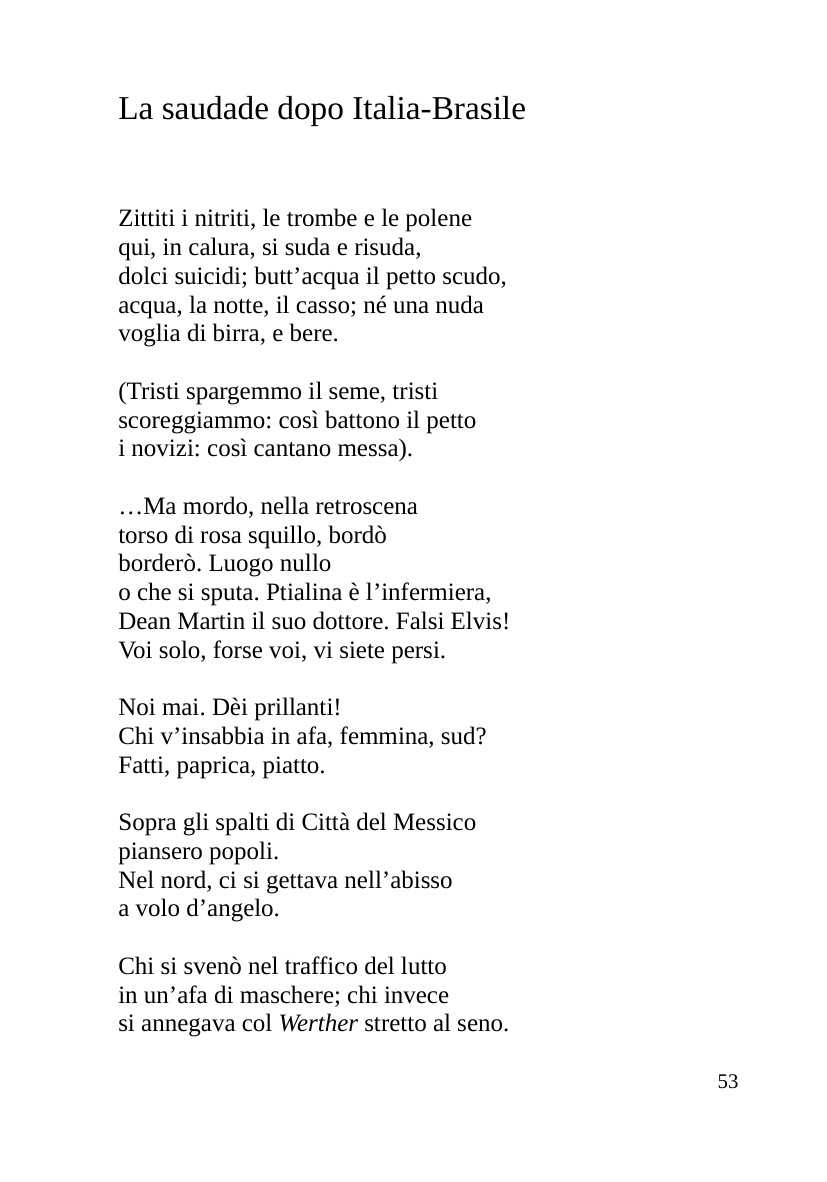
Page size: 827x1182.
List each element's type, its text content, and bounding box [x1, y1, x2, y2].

text scoreggiammo: così battono il petto [118, 405, 738, 433]
text (Tristi spargemmo il seme, tristi [118, 376, 738, 405]
text borderò. Luogo nullo [118, 548, 738, 577]
text Fatti, paprica, piatto. [118, 750, 738, 778]
text Nel nord, ci si gettava nell’abisso [118, 865, 738, 893]
text Chi si svenò nel traffico del lutto [118, 951, 738, 980]
subtitle La saudade dopo Italia-Brasile [118, 88, 738, 127]
text Noi mai. Dèi prillanti! [118, 692, 738, 721]
text i novizi: così cantano messa). [118, 433, 738, 462]
text Voi solo, forse voi, vi siete persi. [118, 635, 738, 663]
text piansero popoli. [118, 836, 738, 865]
text o che si sputa. Ptialina è l’infermiera, [118, 577, 738, 606]
text Sopra gli spalti di Città del Messico [118, 807, 738, 836]
text acqua, la notte, il casso; né una nuda [118, 290, 738, 318]
text Zittiti i nitriti, le trombe e le polene [118, 203, 738, 232]
text voglia di birra, e bere. [118, 318, 738, 347]
text si annegava col Werther stretto al seno. [118, 1008, 738, 1037]
text in un’afa di maschere; chi invece [118, 980, 738, 1008]
text torso di rosa squillo, bordò [118, 520, 738, 548]
text a volo d’angelo. [118, 893, 738, 922]
text Dean Martin il suo dottore. Falsi Elvis! [118, 606, 738, 635]
text dolci suicidi; butt’acqua il petto scudo, [118, 261, 738, 290]
text …Ma mordo, nella retroscena [118, 491, 738, 520]
text Chi v’insabbia in afa, femmina, sud? [118, 721, 738, 750]
text qui, in calura, si suda e risuda, [118, 232, 738, 261]
